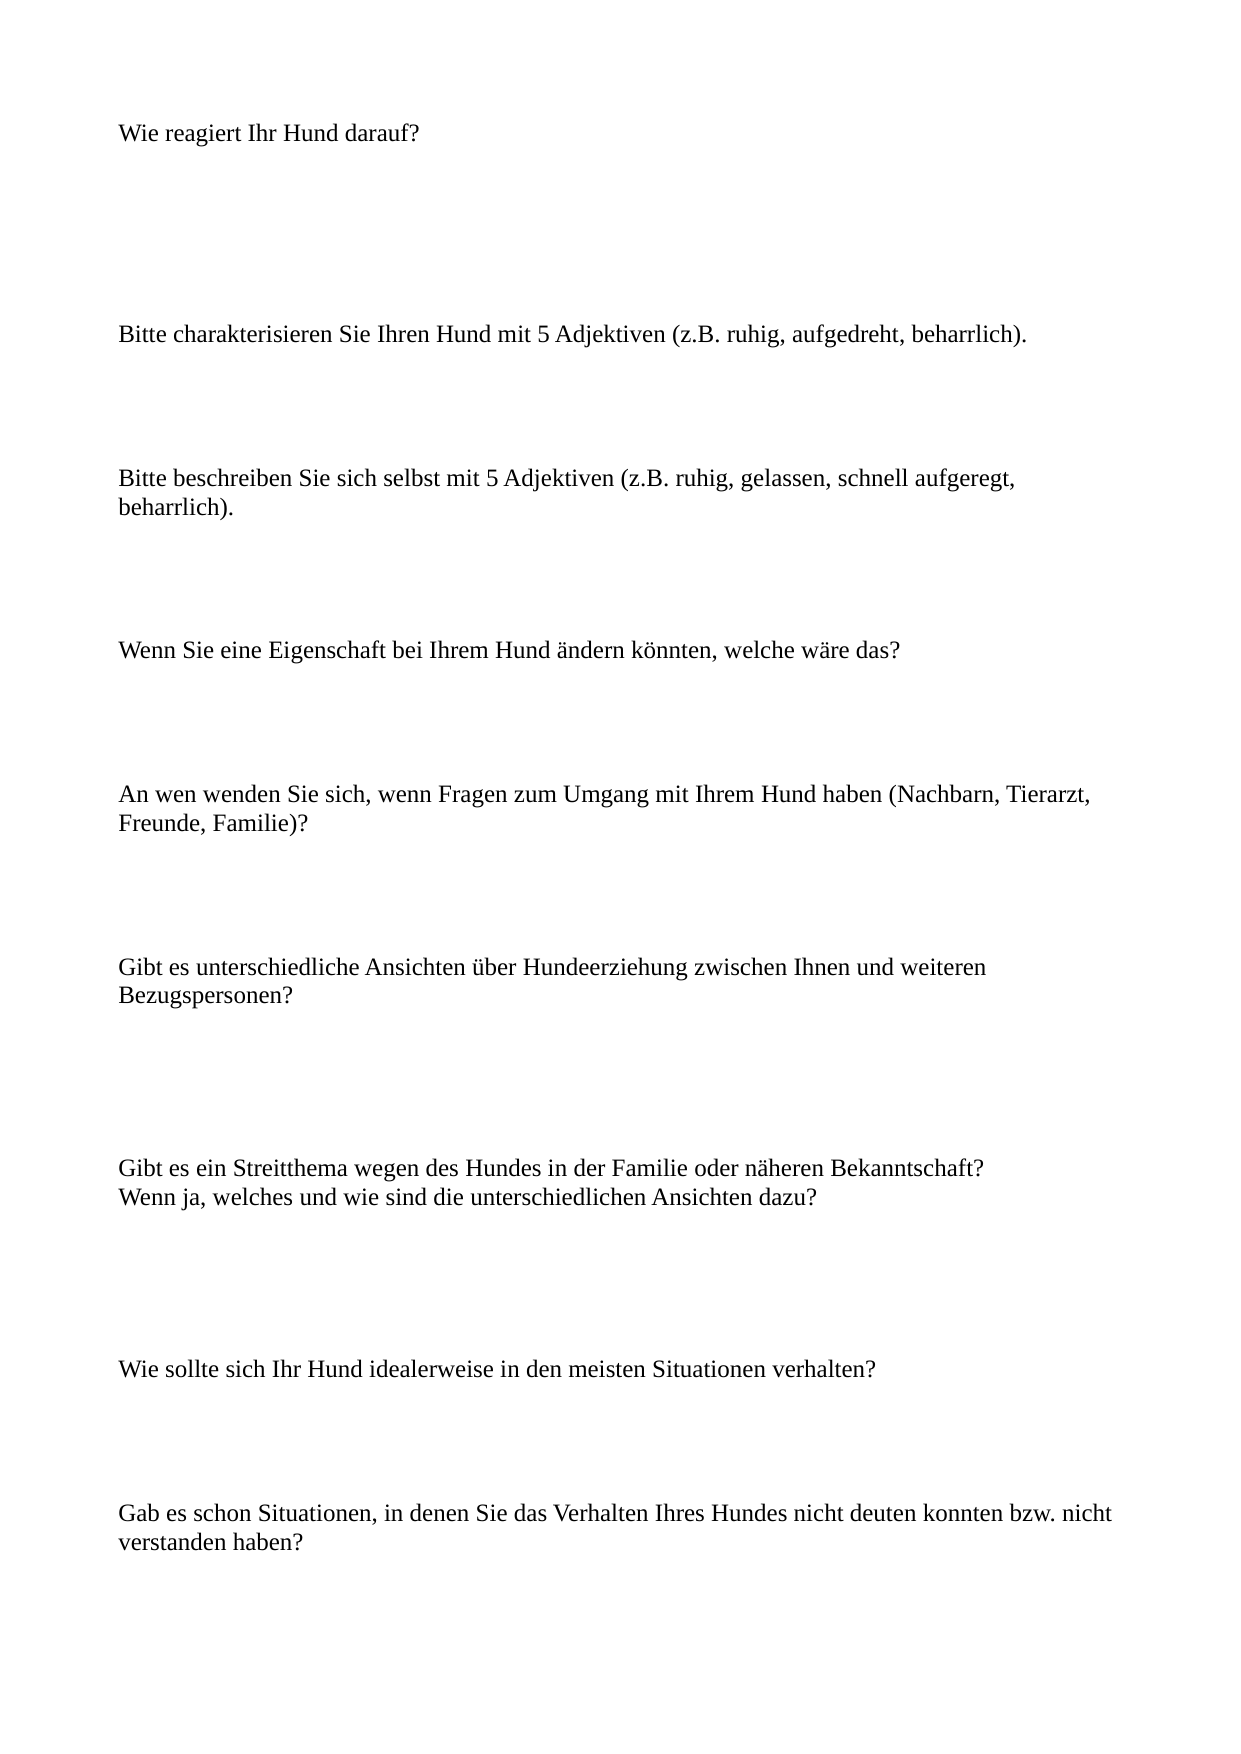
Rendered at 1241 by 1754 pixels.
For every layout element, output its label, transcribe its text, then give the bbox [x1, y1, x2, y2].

text Bitte beschreiben Sie sich selbst mit 5 Adjektiven (z.B. ruhig, gelassen, schnell aufgeregt, beharrlich). [118, 463, 1122, 521]
text Gab es schon Situationen, in denen Sie das Verhalten Ihres Hundes nicht deuten konnten bzw. nicht verstanden haben? [118, 1498, 1122, 1556]
text Gibt es unterschiedliche Ansichten über Hundeerziehung zwischen Ihnen und weiteren Bezugspersonen? [118, 952, 1122, 1009]
text Wie reagiert Ihr Hund darauf? [118, 118, 1122, 147]
text Wie sollte sich Ihr Hund idealerweise in den meisten Situationen verhalten? [118, 1354, 1122, 1383]
text Gibt es ein Streitthema wegen des Hundes in der Familie oder näheren Bekanntschaft? [118, 1153, 1122, 1182]
text Wenn Sie eine Eigenschaft bei Ihrem Hund ändern könnten, welche wäre das? [118, 636, 1122, 664]
text An wen wenden Sie sich, wenn Fragen zum Umgang mit Ihrem Hund haben (Nachbarn, Tierarzt, Freunde, Familie)? [118, 779, 1122, 837]
text Wenn ja, welches und wie sind die unterschiedlichen Ansichten dazu? [118, 1182, 1122, 1211]
text Bitte charakterisieren Sie Ihren Hund mit 5 Adjektiven (z.B. ruhig, aufgedreht, beharrlich). [118, 319, 1122, 348]
